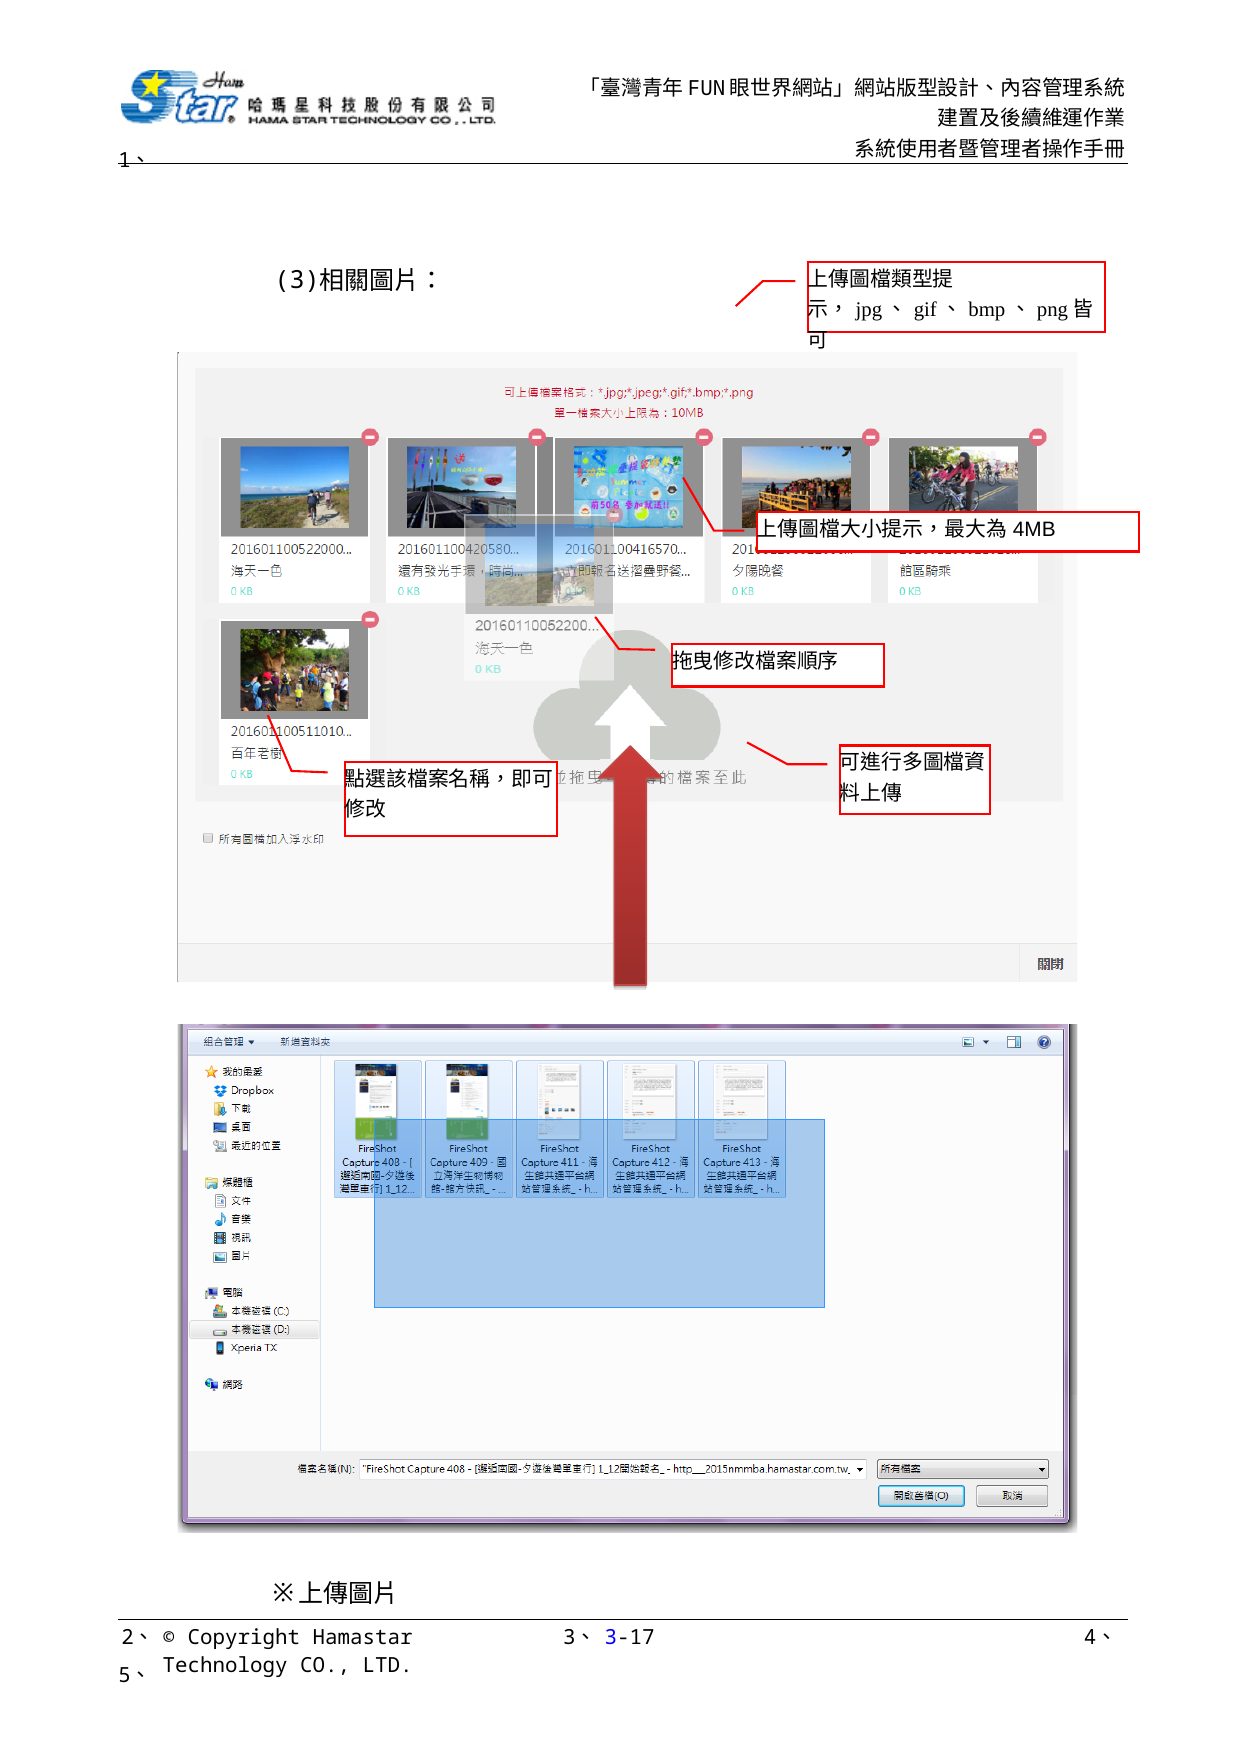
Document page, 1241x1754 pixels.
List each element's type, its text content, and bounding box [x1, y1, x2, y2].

text ※上傳圖片 [218, 1550, 1122, 1612]
list 相關圖片： [274, 237, 1122, 300]
